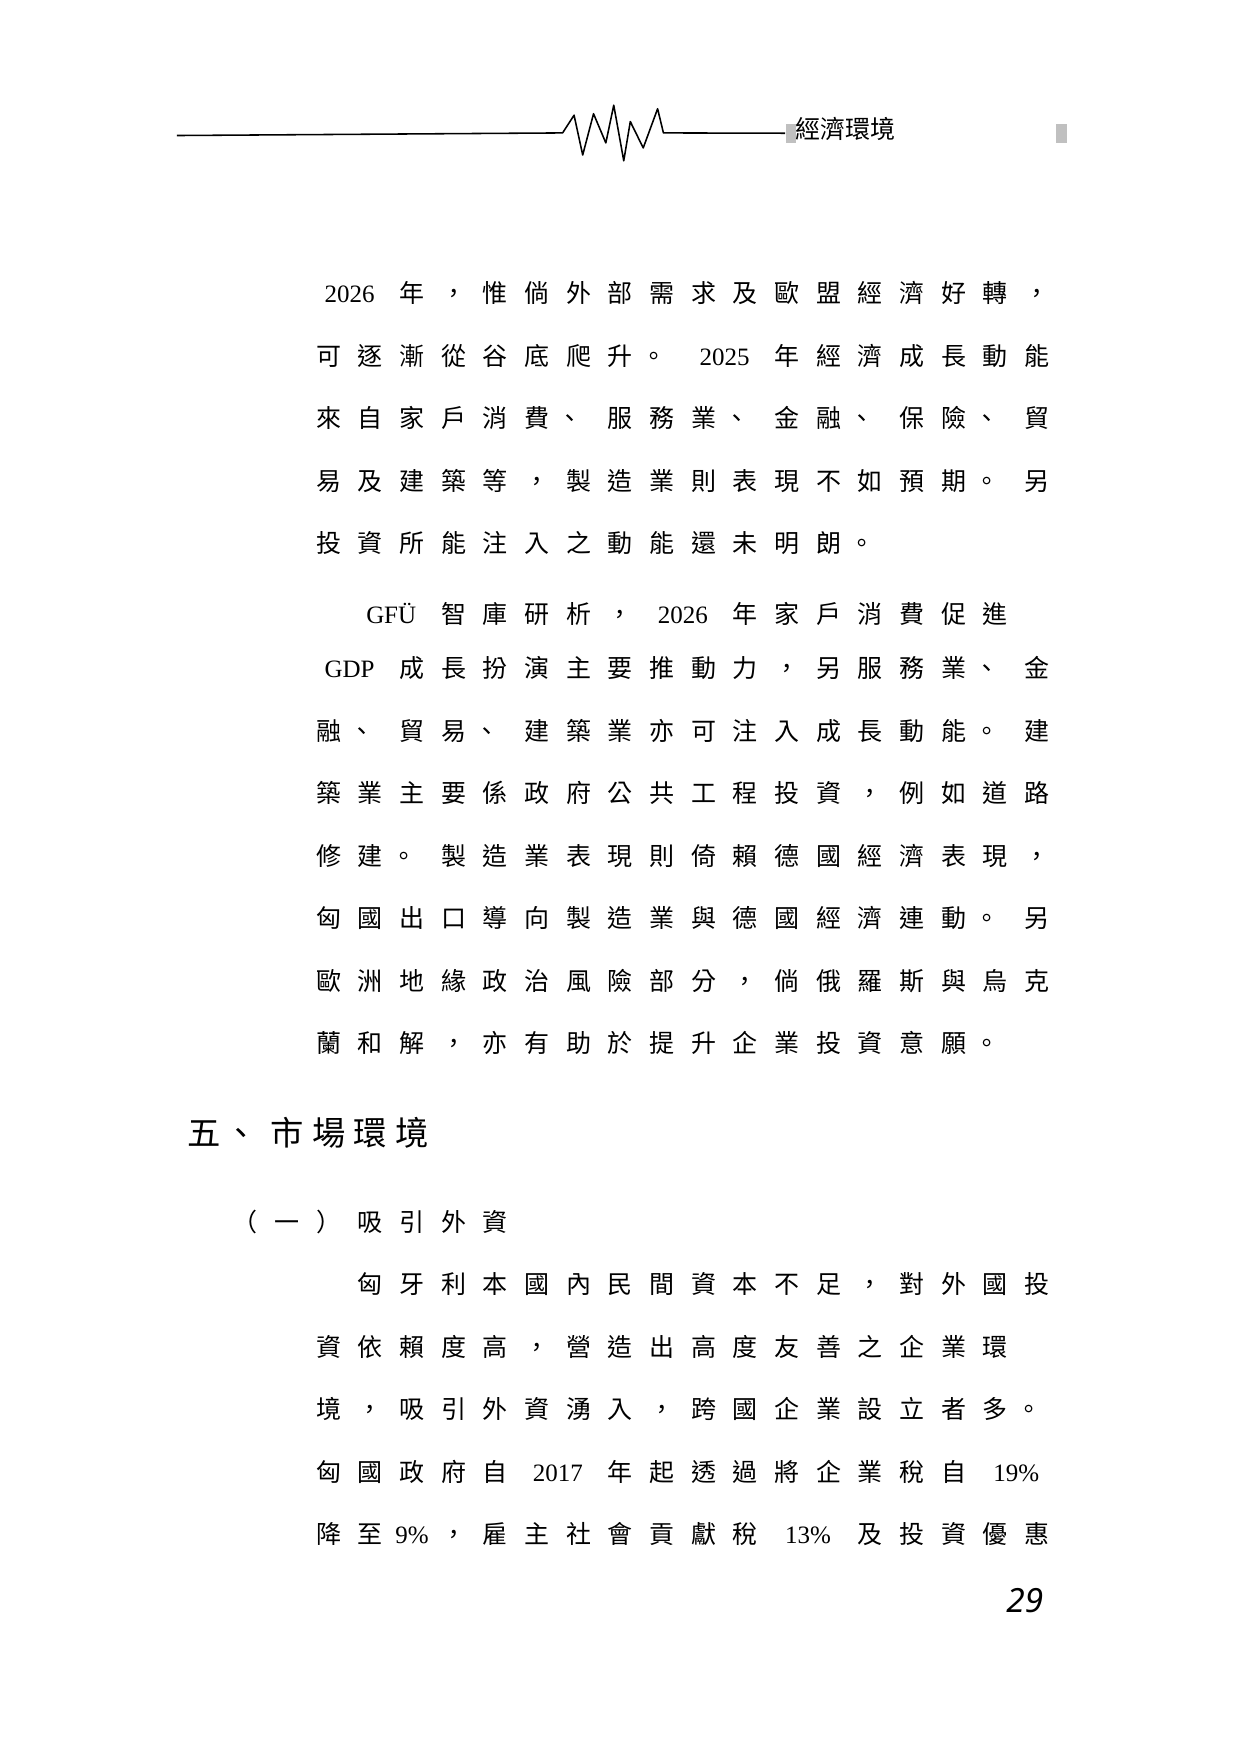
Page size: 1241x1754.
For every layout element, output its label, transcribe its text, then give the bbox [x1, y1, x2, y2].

text GFÜ智庫研析，2026年家戶消費促進GDP成長扮演主要推動力，另服務業、金融、貿易、建築業亦可注入成長動能。建築業主要係政府公共工程投資，例如道路修建。製造業表現則倚賴德國經濟表現，匈國出口導向製造業與德國經濟連動。另歐洲地緣政治風險部分，倘俄羅斯與烏克蘭和解，亦有助於提升企業投資意願。 [281, 563, 1058, 1063]
text （一）吸引外資 [207, 1179, 1058, 1241]
text 五、市場環境 [183, 1089, 1058, 1152]
text 2026年，惟倘外部需求及歐盟經濟好轉，可逐漸從谷底爬升。2025年經濟成長動能來自家戶消費、服務業、金融、保險、貿易及建築等，製造業則表現不如預期。另投資所能注入之動能還未明朗。 [281, 250, 1058, 563]
text 匈牙利本國內民間資本不足，對外國投資依賴度高，營造出高度友善之企業環境，吸引外資湧入，跨國企業設立者多。匈國政府自2017年起透過將企業稅自19%降至9%，雇主社會貢獻稅13%及投資優惠 [281, 1241, 1058, 1554]
